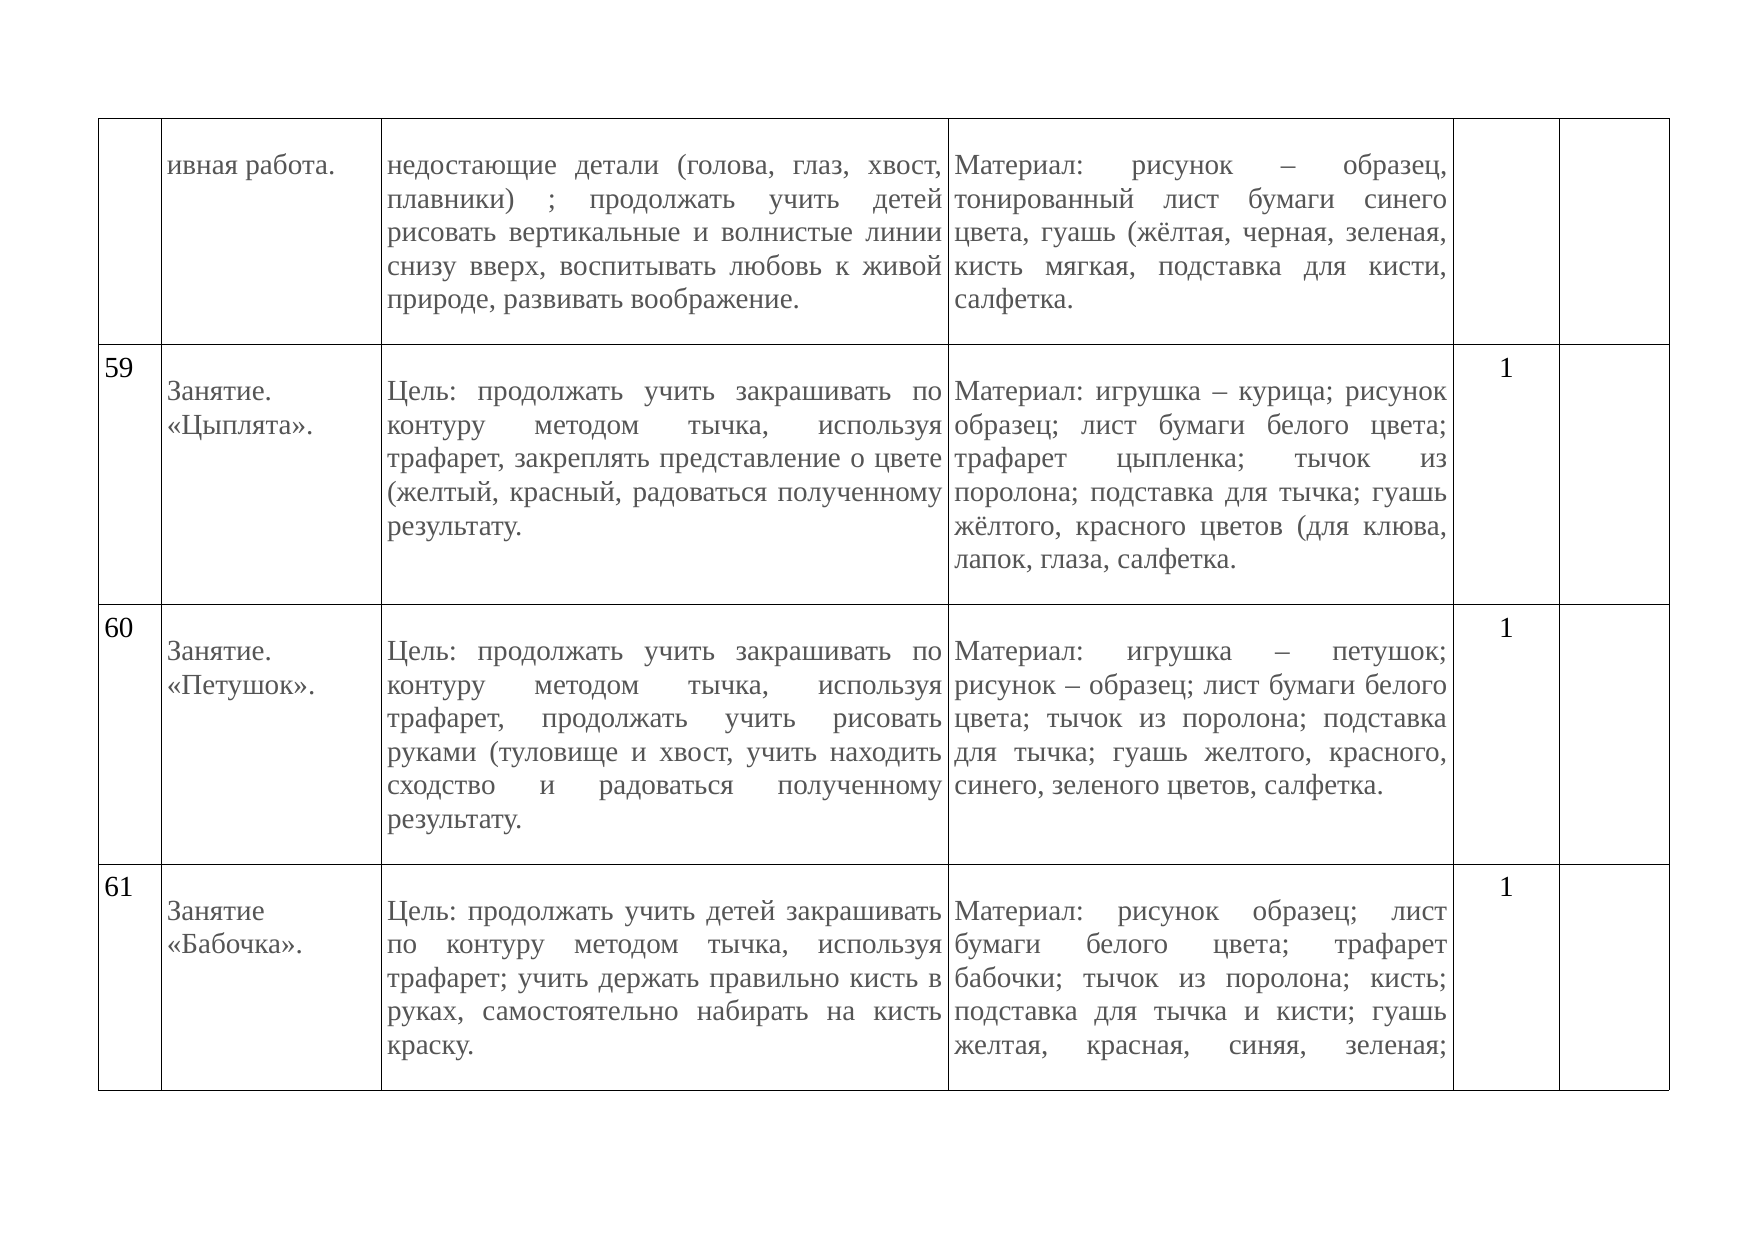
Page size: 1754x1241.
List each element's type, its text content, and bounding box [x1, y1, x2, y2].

table_cell Занятие «Бабочка». [162, 865, 381, 1090]
table_cell Цель: продолжать учить детей закрашивать по контуру методом тычка, используя трафарет; учить держать правильно кисть в руках, самостоятельно набирать на кисть краску. [382, 865, 948, 1090]
table_cell ивная работа. [162, 119, 381, 344]
table_cell Цель: продолжать учить закрашивать по контуру методом тычка, используя трафарет, продолжать учить рисовать руками (туловище и хвост, учить находить сходство и радоваться полученному результату. [382, 605, 948, 864]
table_cell [1560, 345, 1669, 604]
table_cell [1454, 119, 1559, 344]
table_cell [1560, 605, 1669, 864]
table_cell Занятие. «Цыплята». [162, 345, 381, 604]
table_cell Занятие. «Петушок». [162, 605, 381, 864]
table_cell Материал: рисунок образец; лист бумаги белого цвета; трафарет бабочки; тычок из поролона; кисть; подставка для тычка и кисти; гуашь желтая, красная, синяя, зеленая; [949, 865, 1453, 1090]
table_cell 1 [1454, 345, 1559, 604]
table_cell [99, 119, 161, 344]
table_cell Материал: игрушка – петушок; рисунок – образец; лист бумаги белого цвета; тычок из поролона; подставка для тычка; гуашь желтого, красного, синего, зеленого цветов, салфетка. [949, 605, 1453, 864]
table_cell 59 [99, 345, 161, 604]
table_cell 60 [99, 605, 161, 864]
table_cell 61 [99, 865, 161, 1090]
table_cell недостающие детали (голова, глаз, хвост, плавники) ; продолжать учить детей рисовать вертикальные и волнистые линии снизу вверх, воспитывать любовь к живой природе, развивать воображение. [382, 119, 948, 344]
table_cell Материал: рисунок – образец, тонированный лист бумаги синего цвета, гуашь (жёлтая, черная, зеленая, кисть мягкая, подставка для кисти, салфетка. [949, 119, 1453, 344]
table_cell [1560, 119, 1669, 344]
table_cell Материал: игрушка – курица; рисунок образец; лист бумаги белого цвета; трафарет цыпленка; тычок из поролона; подставка для тычка; гуашь жёлтого, красного цветов (для клюва, лапок, глаза, салфетка. [949, 345, 1453, 604]
table_cell [1560, 865, 1669, 1090]
table_cell 1 [1454, 865, 1559, 1090]
table_cell 1 [1454, 605, 1559, 864]
table_cell Цель: продолжать учить закрашивать по контуру методом тычка, используя трафарет, закреплять представление о цвете (желтый, красный, радоваться полученному результату. [382, 345, 948, 604]
